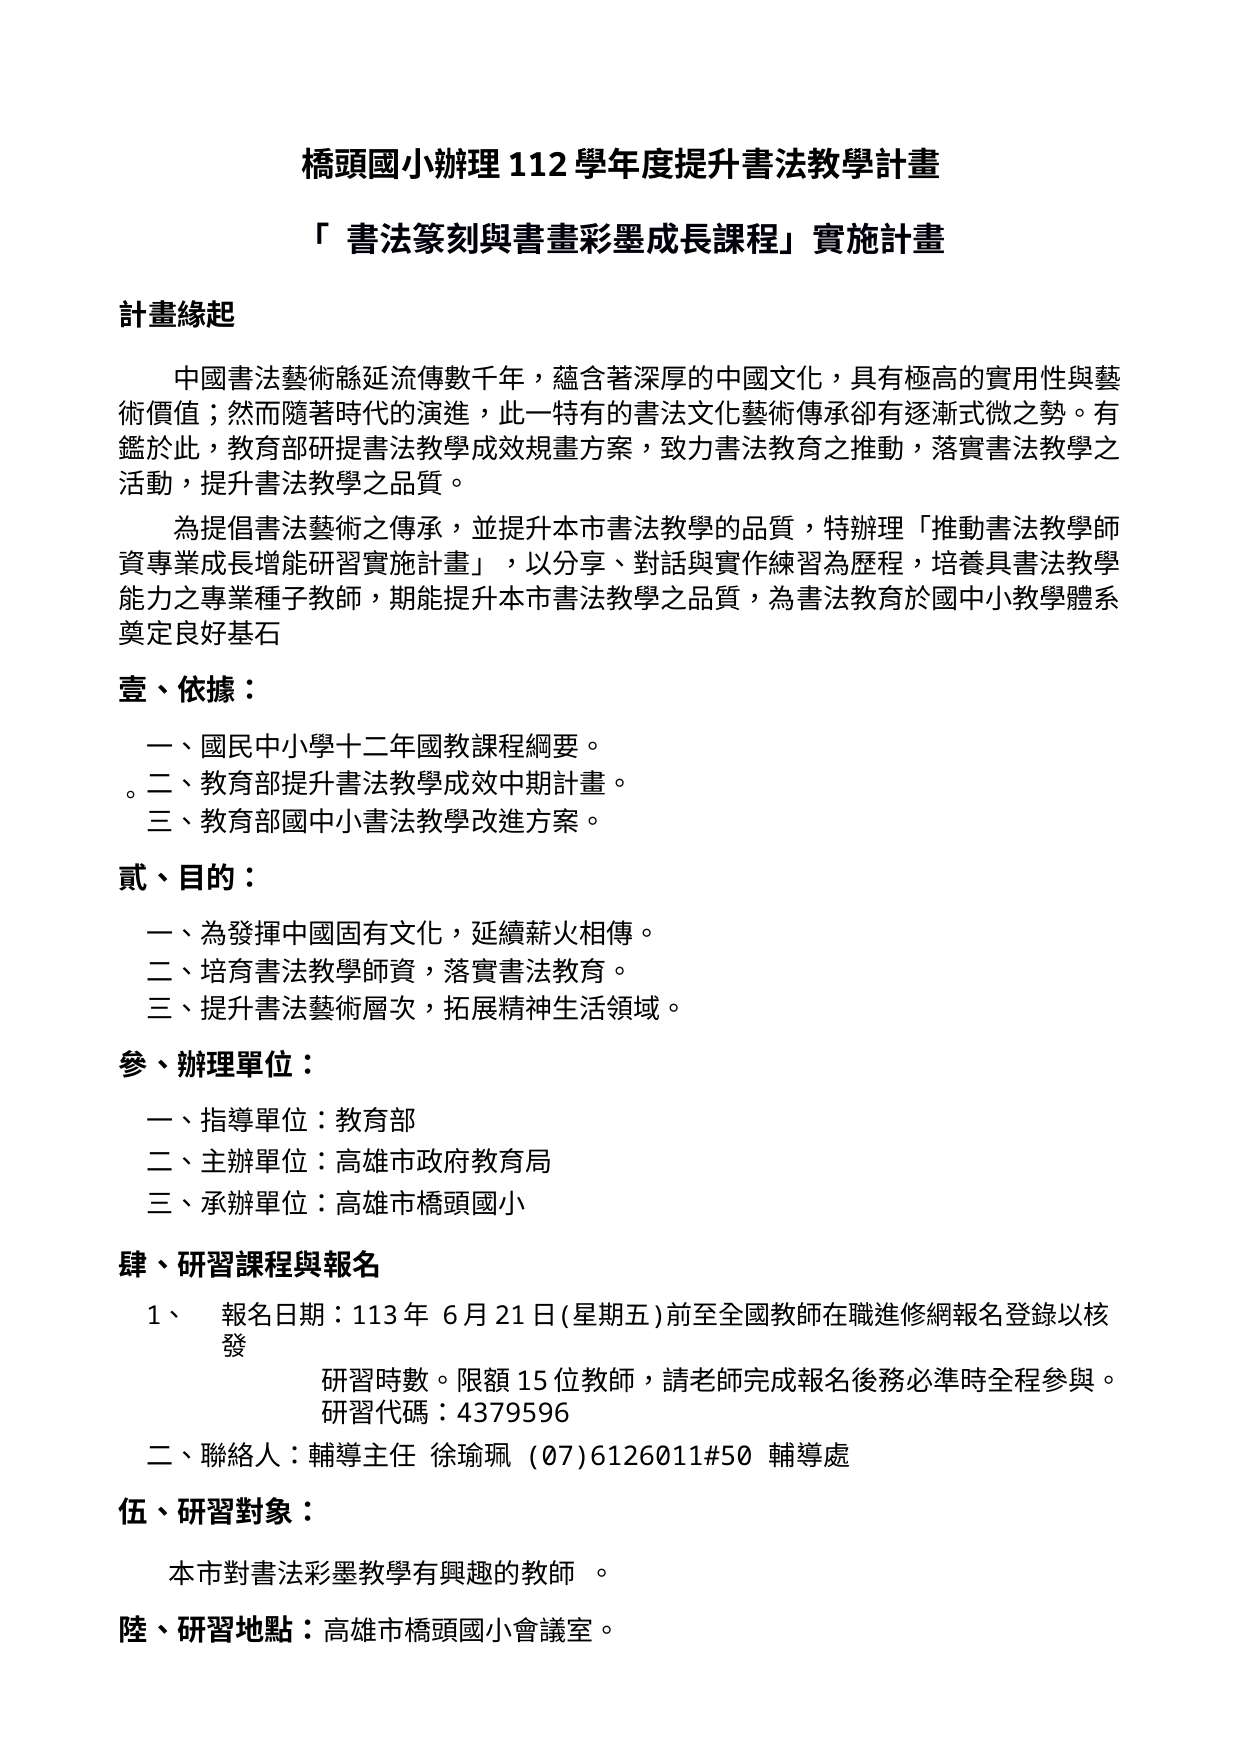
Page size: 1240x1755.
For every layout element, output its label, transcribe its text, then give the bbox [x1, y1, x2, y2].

text 陸、研習地點：高雄市橋頭國小會議室。 [119, 1612, 1123, 1647]
text 。 [119, 800, 1123, 805]
text 肆、研習課程與報名 [119, 1248, 1123, 1283]
text 三、提升書法藝術層次，拓展精神生活領域。 [146, 993, 1123, 1025]
text 壹、依據： [119, 673, 1123, 708]
text 研習時數。限額15位教師，請老師完成報名後務必準時全程參與。研習代碼：4379596 [321, 1364, 1123, 1429]
text 三、教育部國中小書法教學改進方案。 [146, 805, 1123, 838]
text 「 書法篆刻與書畫彩墨成長課程」實施計畫 [119, 220, 1123, 260]
text 本市對書法彩墨教學有興趣的教師 。 [169, 1558, 1121, 1590]
text 為提倡書法藝術之傳承，並提升本市書法教學的品質，特辦理「推動書法教學師資專業成長增能研習實施計畫」，以分享、對話與實作練習為歷程，培養具書法教學能力之專業種子教師，期能提升本市書法教學之品質，為書法教育於國中小教學體系奠定良好基石 [119, 511, 1121, 650]
text 二、培育書法教學師資，落實書法教育。 [146, 955, 1123, 988]
text 中國書法藝術緜延流傳數千年，蘊含著深厚的中國文化，具有極高的實用性與藝術價值；然而隨著時代的演進，此一特有的書法文化藝術傳承卻有逐漸式微之勢。有鑑於此，教育部研提書法教學成效規畫方案，致力書法教育之推動，落實書法教學之活動，提升書法教學之品質。 [119, 361, 1123, 500]
text 計畫緣起 [119, 297, 1123, 332]
text 貳、目的： [119, 860, 1123, 895]
text 一、指導單位：教育部 [146, 1104, 1123, 1137]
text 二、教育部提升書法教學成效中期計畫。 [146, 768, 1123, 800]
text 一、國民中小學十二年國教課程綱要。 [146, 730, 1123, 763]
text 參、辦理單位： [119, 1048, 1123, 1083]
text 三、承辦單位：高雄市橋頭國小 [146, 1187, 1123, 1220]
text 二、聯絡人：輔導主任 徐瑜珮 (07)6126011#50 輔導處 [146, 1439, 1123, 1472]
list 報名日期：113年 6月21日(星期五)前至全國教師在職進修網報名登錄以核發 [146, 1299, 1123, 1362]
text 橋頭國小辦理112學年度提升書法教學計畫 [119, 145, 1123, 185]
text 一、為發揮中國固有文化，延續薪火相傳。 [146, 918, 1123, 950]
text 伍、研習對象： [119, 1494, 1123, 1529]
text 二、主辦單位：高雄市政府教育局 [146, 1146, 1123, 1178]
